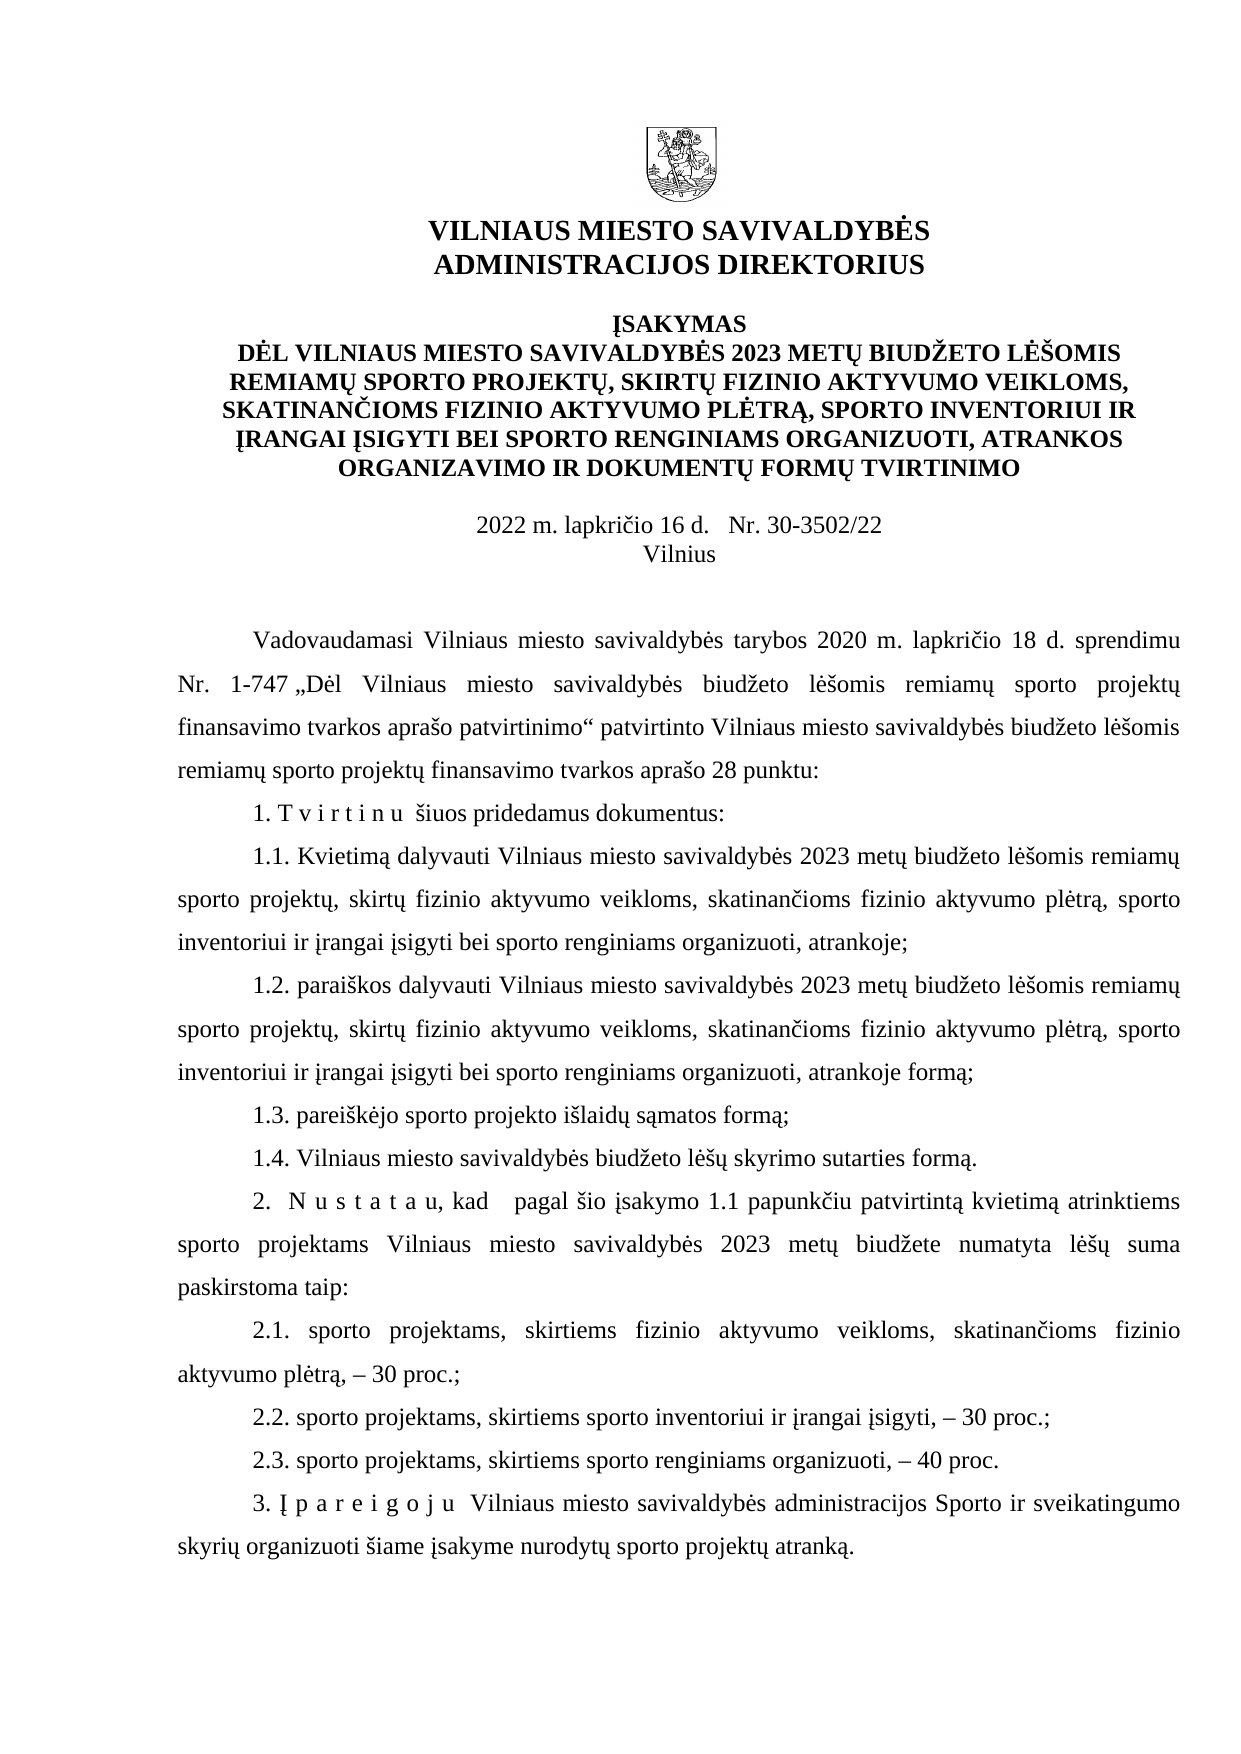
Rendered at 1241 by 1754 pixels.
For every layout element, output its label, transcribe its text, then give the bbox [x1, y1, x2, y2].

text 1.2. paraiškos dalyvauti Vilniaus miesto savivaldybės 2023 metų biudžeto lėšomis remiamų sporto projektų, skirtų fizinio aktyvumo veikloms, skatinančioms fizinio aktyvumo plėtrą, sporto inventoriui ir įrangai įsigyti bei sporto renginiams organizuoti, atrankoje formą; [177, 971, 1181, 1086]
text 1.3. pareiškėjo sporto projekto išlaidų sąmatos formą; [177, 1100, 1181, 1129]
text 2.3. sporto projektams, skirtiems sporto renginiams organizuoti, – 40 proc. [177, 1445, 1181, 1474]
text DĖL VILNIAUS MIESTO SAVIVALDYBĖS 2023 METŲ BIUDŽETO LĖŠOMIS REMIAMŲ SPORTO PROJEKTŲ, SKIRTŲ FIZINIO AKTYVUMO VEIKLOMS, SKATINANČIOMS FIZINIO AKTYVUMO PLĖTRĄ, SPORTO INVENTORIUI IR ĮRANGAI ĮSIGYTI BEI SPORTO RENGINIAMS ORGANIZUOTI, ATRANKOS ORGANIZAVIMO IR DOKUMENTŲ FORMŲ TVIRTINIMO [177, 338, 1181, 482]
text 1.4. Vilniaus miesto savivaldybės biudžeto lėšų skyrimo sutarties formą. [177, 1143, 1181, 1172]
text ADMINISTRACIJOS DIREKTORIUS [177, 247, 1181, 281]
text ĮSAKYMAS [177, 309, 1181, 338]
text 1. T v i r t i n u šiuos pridedamus dokumentus: [177, 798, 1181, 827]
text 2022 m. lapkričio 16 d. Nr. 30-3502/22 [177, 511, 1181, 539]
text 2.1. sporto projektams, skirtiems fizinio aktyvumo veikloms, skatinančioms fizinio aktyvumo plėtrą, – 30 proc.; [177, 1316, 1181, 1387]
text Vadovaudamasi Vilniaus miesto savivaldybės tarybos 2020 m. lapkričio 18 d. sprendimu Nr. 1-747 „Dėl Vilniaus miesto savivaldybės biudžeto lėšomis remiamų sporto projektų finansavimo tvarkos aprašo patvirtinimo“ patvirtinto Vilniaus miesto savivaldybės biudžeto lėšomis remiamų sporto projektų finansavimo tvarkos aprašo 28 punktu: [177, 626, 1181, 784]
text VILNIAUS MIESTO SAVIVALDYBĖS [177, 213, 1181, 247]
text Vilnius [177, 539, 1181, 568]
text 2.2. sporto projektams, skirtiems sporto inventoriui ir įrangai įsigyti, – 30 proc.; [177, 1402, 1181, 1431]
text 3. Į p a r e i g o j u Vilniaus miesto savivaldybės administracijos Sporto ir sveikatingumo skyrių organizuoti šiame įsakyme nurodytų sporto projektų atranką. [177, 1488, 1181, 1560]
text 1.1. Kvietimą dalyvauti Vilniaus miesto savivaldybės 2023 metų biudžeto lėšomis remiamų sporto projektų, skirtų fizinio aktyvumo veikloms, skatinančioms fizinio aktyvumo plėtrą, sporto inventoriui ir įrangai įsigyti bei sporto renginiams organizuoti, atrankoje; [177, 841, 1181, 956]
text 2. N u s t a t a u, kad pagal šio įsakymo 1.1 papunkčiu patvirtintą kvietimą atrinktiems sporto projektams Vilniaus miesto savivaldybės 2023 metų biudžete numatyta lėšų suma paskirstoma taip: [177, 1186, 1181, 1301]
